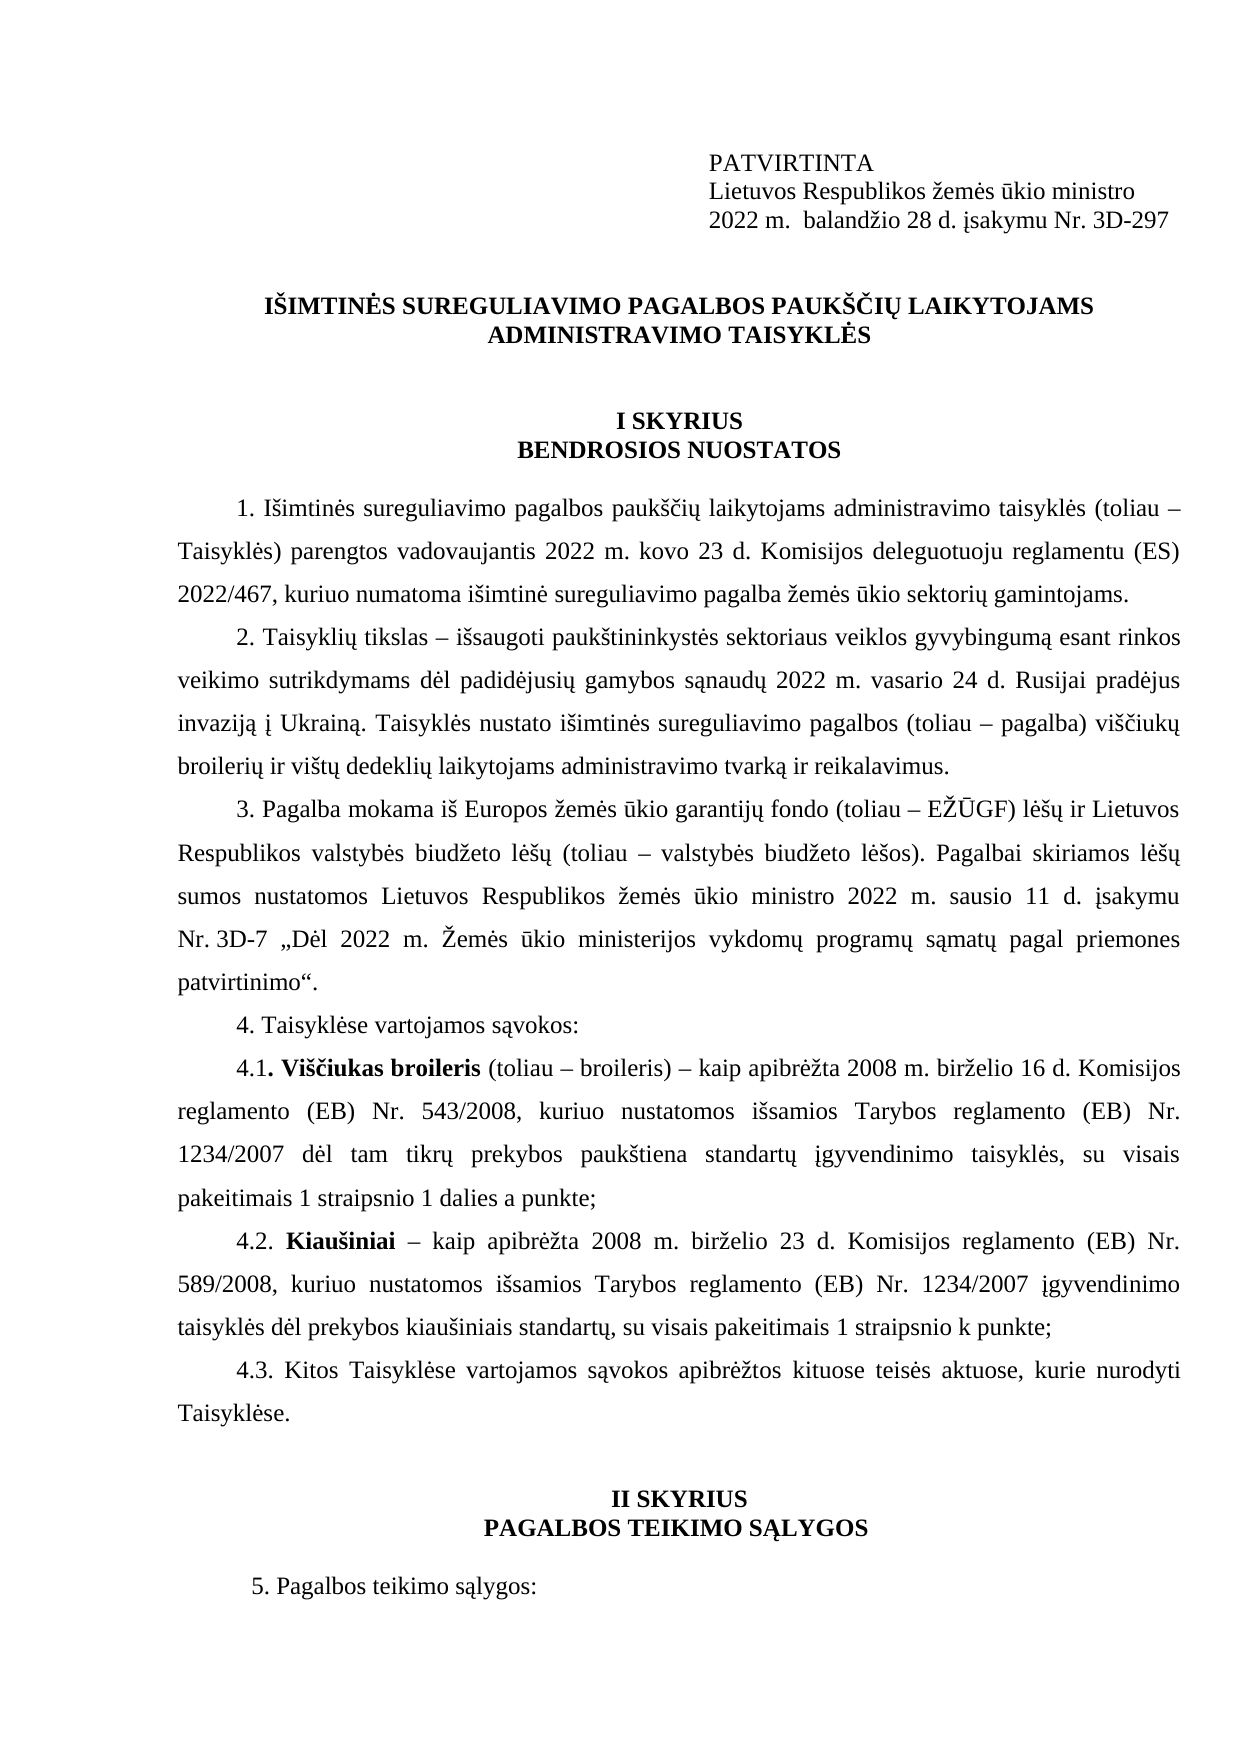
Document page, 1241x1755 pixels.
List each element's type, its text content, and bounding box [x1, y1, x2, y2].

text BENDROSIOS NUOSTATOS [177, 435, 1181, 464]
text I SKYRIUS [177, 406, 1181, 435]
text II SKYRIUS [177, 1484, 1181, 1513]
text Lietuvos Respublikos žemės ūkio ministro [709, 176, 1181, 205]
text 3. Pagalba mokama iš Europos žemės ūkio garantijų fondo (toliau – EŽŪGF) lėšų ir Lietuvos Respublikos valstybės biudžeto lėšų (toliau – valstybės biudžeto lėšos). Pagalbai skiriamos lėšų sumos nustatomos Lietuvos Respublikos žemės ūkio ministro 2022 m. sausio 11 d. įsakymu Nr. 3D‑7 „Dėl 2022 m. Žemės ūkio ministerijos vykdomų programų sąmatų pagal priemones patvirtinimo“. [177, 794, 1181, 996]
text 1. Išimtinės sureguliavimo pagalbos paukščių laikytojams administravimo taisyklės (toliau – Taisyklės) parengtos vadovaujantis 2022 m. kovo 23 d. Komisijos deleguotuoju reglamentu (ES) 2022/467, kuriuo numatoma išimtinė sureguliavimo pagalba žemės ūkio sektorių gamintojams. [177, 493, 1181, 608]
text 4.3. Kitos Taisyklėse vartojamos sąvokos apibrėžtos kituose teisės aktuose, kurie nurodyti Taisyklėse. [177, 1355, 1181, 1427]
text 4.1. Viščiukas broileris (toliau – broileris) – kaip apibrėžta 2008 m. birželio 16 d. Komisijos reglamento (EB) Nr. 543/2008, kuriuo nustatomos išsamios Tarybos reglamento (EB) Nr. 1234/2007 dėl tam tikrų prekybos paukštiena standartų įgyvendinimo taisyklės, su visais pakeitimais 1 straipsnio 1 dalies a punkte; [177, 1053, 1181, 1211]
text IŠIMTINĖS SUREGULIAVIMO PAGALBOS PAUKŠČIŲ LAIKYTOJAMS ADMINISTRAVIMO TAISYKLĖS [177, 291, 1181, 349]
text 4.2. Kiaušiniai – kaip apibrėžta 2008 m. birželio 23 d. Komisijos reglamento (EB) Nr. 589/2008, kuriuo nustatomos išsamios Tarybos reglamento (EB) Nr. 1234/2007 įgyvendinimo taisyklės dėl prekybos kiaušiniais standartų, su visais pakeitimais 1 straipsnio k punkte; [177, 1226, 1181, 1341]
text 2022 m. balandžio 28 d. įsakymu Nr. 3D-297 [663, 205, 1181, 234]
text 5. Pagalbos teikimo sąlygos: [177, 1571, 1181, 1599]
text 4. Taisyklėse vartojamos sąvokos: [177, 1010, 1181, 1039]
text PAGALBOS TEIKIMO SĄLYGOS [177, 1513, 1181, 1542]
text PATVIRTINTA [177, 148, 1181, 176]
text 2. Taisyklių tikslas – išsaugoti paukštininkystės sektoriaus veiklos gyvybingumą esant rinkos veikimo sutrikdymams dėl padidėjusių gamybos sąnaudų 2022 m. vasario 24 d. Rusijai pradėjus invaziją į Ukrainą. Taisyklės nustato išimtinės sureguliavimo pagalbos (toliau – pagalba) viščiukų broilerių ir vištų dedeklių laikytojams administravimo tvarką ir reikalavimus. [177, 622, 1181, 780]
